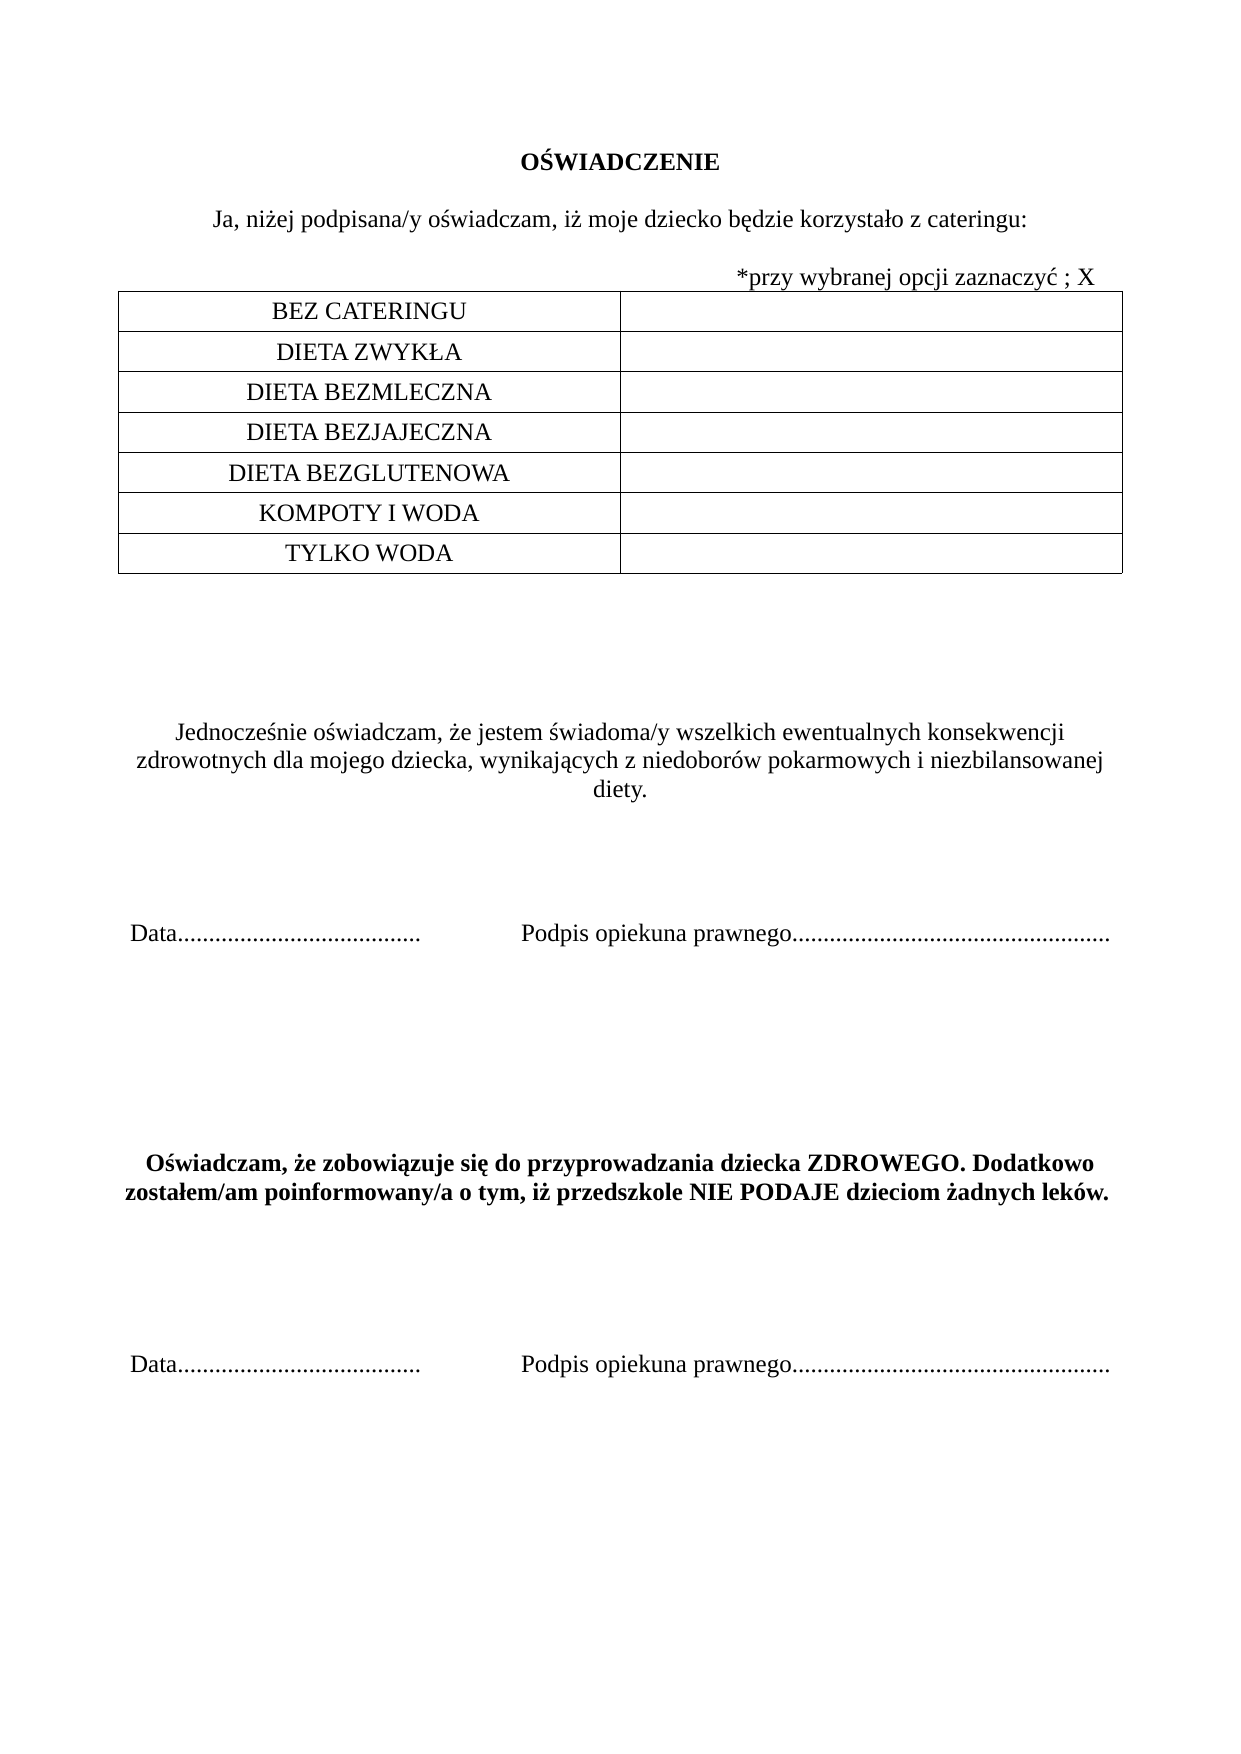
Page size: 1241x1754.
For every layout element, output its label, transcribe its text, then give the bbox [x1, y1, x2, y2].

table_cell DIETA BEZGLUTENOWA [119, 453, 620, 492]
table_cell [621, 332, 1122, 371]
table_header TYLKO WODA [119, 534, 620, 573]
table_cell [621, 413, 1122, 452]
text Data....................................... Podpis opiekuna prawnego................................................... [118, 889, 1122, 947]
table_header BEZ CATERINGU [119, 292, 620, 331]
text Oświadczam, że zobowiązuje się do przyprowadzania dziecka ZDROWEGO. Dodatkowo zostałem/am poinformowany/a o tym, iż przedszkole NIE PODAJE dzieciom żadnych leków. [118, 1148, 1122, 1206]
table_header [621, 493, 1122, 533]
table_cell [621, 453, 1122, 492]
text OŚWIADCZENIE [118, 147, 1122, 176]
text Jednocześnie oświadczam, że jestem świadoma/y wszelkich ewentualnych konsekwencji zdrowotnych dla mojego dziecka, wynikających z niedoborów pokarmowych i niezbilansowanej diety. [118, 717, 1122, 832]
table_cell DIETA ZWYKŁA [119, 332, 620, 371]
text Ja, niżej podpisana/y oświadczam, iż moje dziecko będzie korzystało z cateringu: *przy wybranej opcji zaznaczyć ; X [118, 204, 1122, 291]
table_header [621, 292, 1122, 331]
table_cell [621, 372, 1122, 412]
table_header [621, 534, 1122, 573]
table_cell DIETA BEZMLECZNA [119, 372, 620, 412]
text Data....................................... Podpis opiekuna prawnego................................................... [118, 1349, 1122, 1378]
table_header KOMPOTY I WODA [119, 493, 620, 533]
table_cell DIETA BEZJAJECZNA [119, 413, 620, 452]
